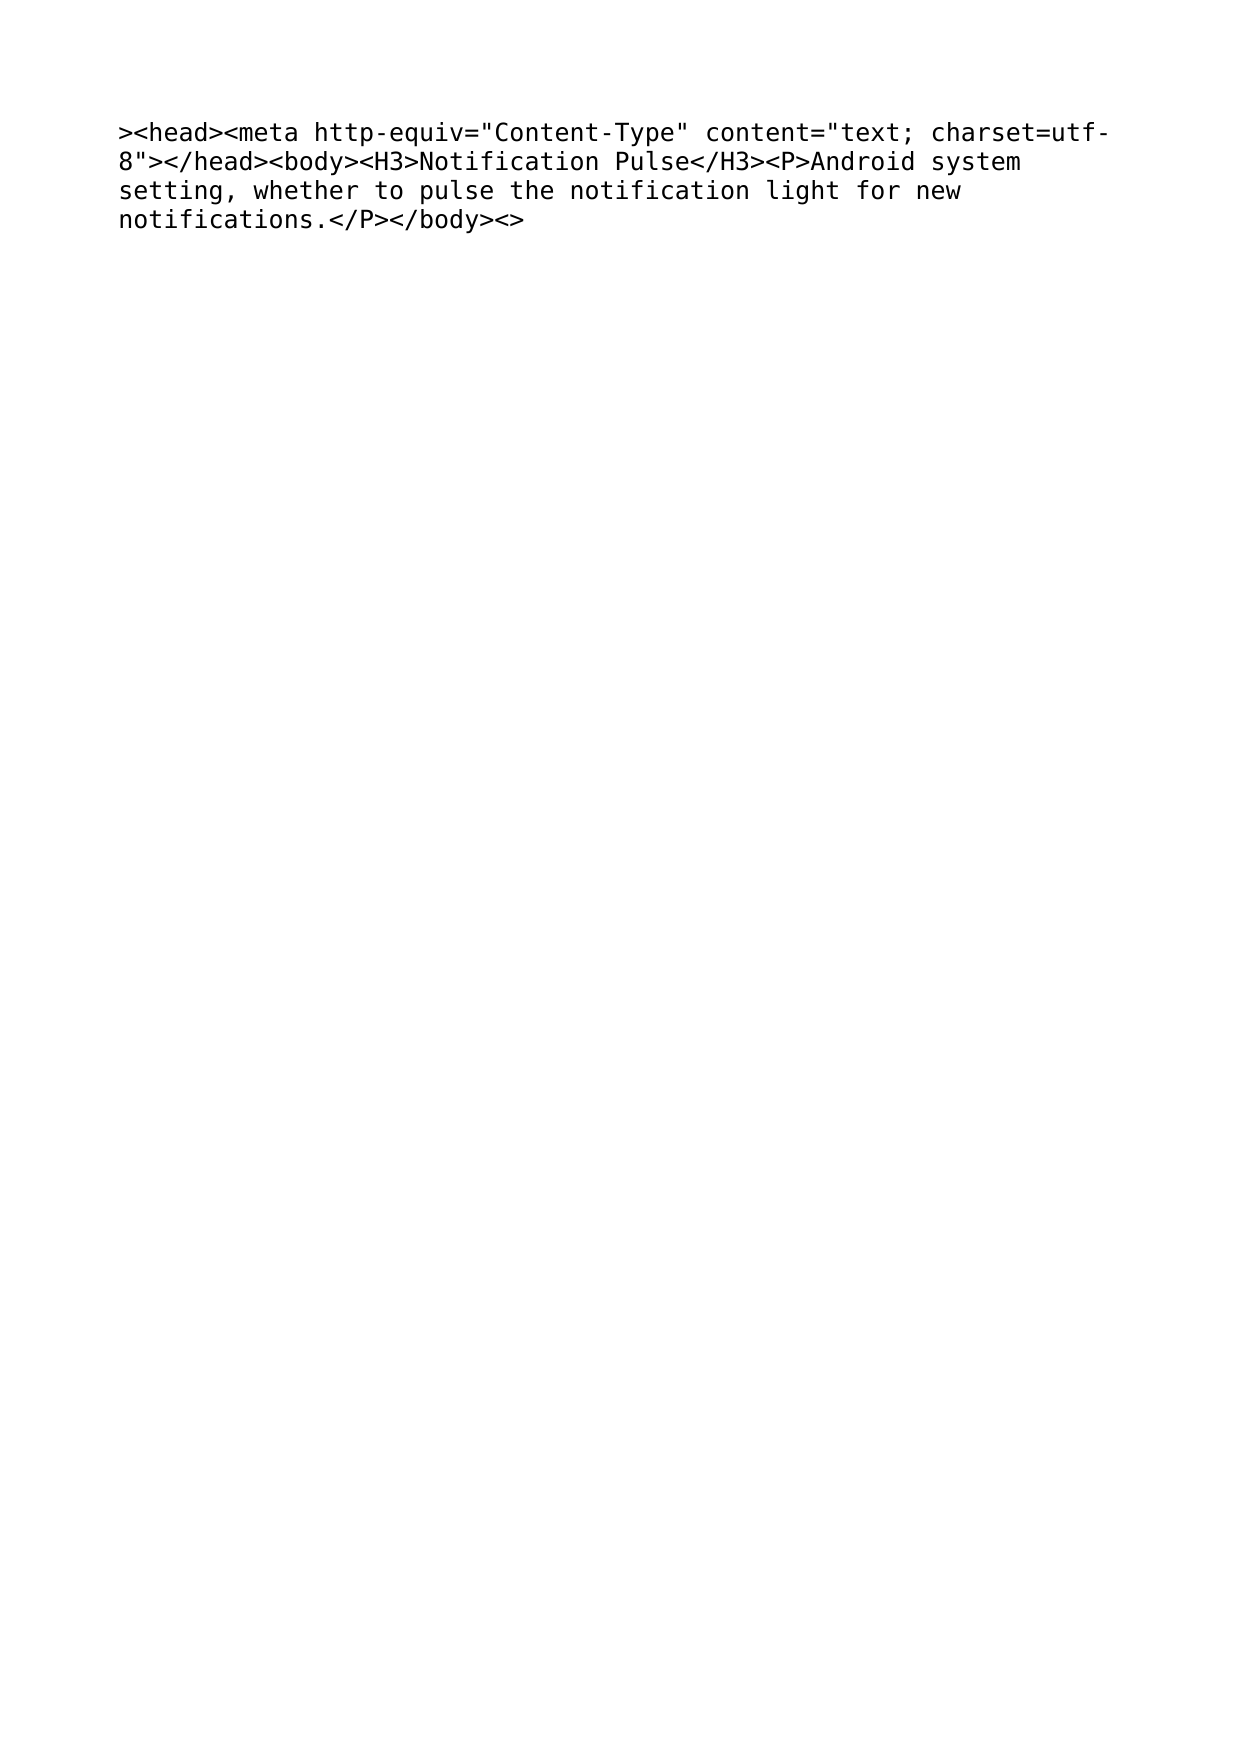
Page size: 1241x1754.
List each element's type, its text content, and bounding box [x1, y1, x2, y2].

text ><head><meta http-equiv="Content-Type" content="text; charset=utf-8"></head><body><H3>Notification Pulse</H3><P>Android system setting, whether to pulse the notification light for new notifications.</P></body><> [118, 118, 1122, 235]
